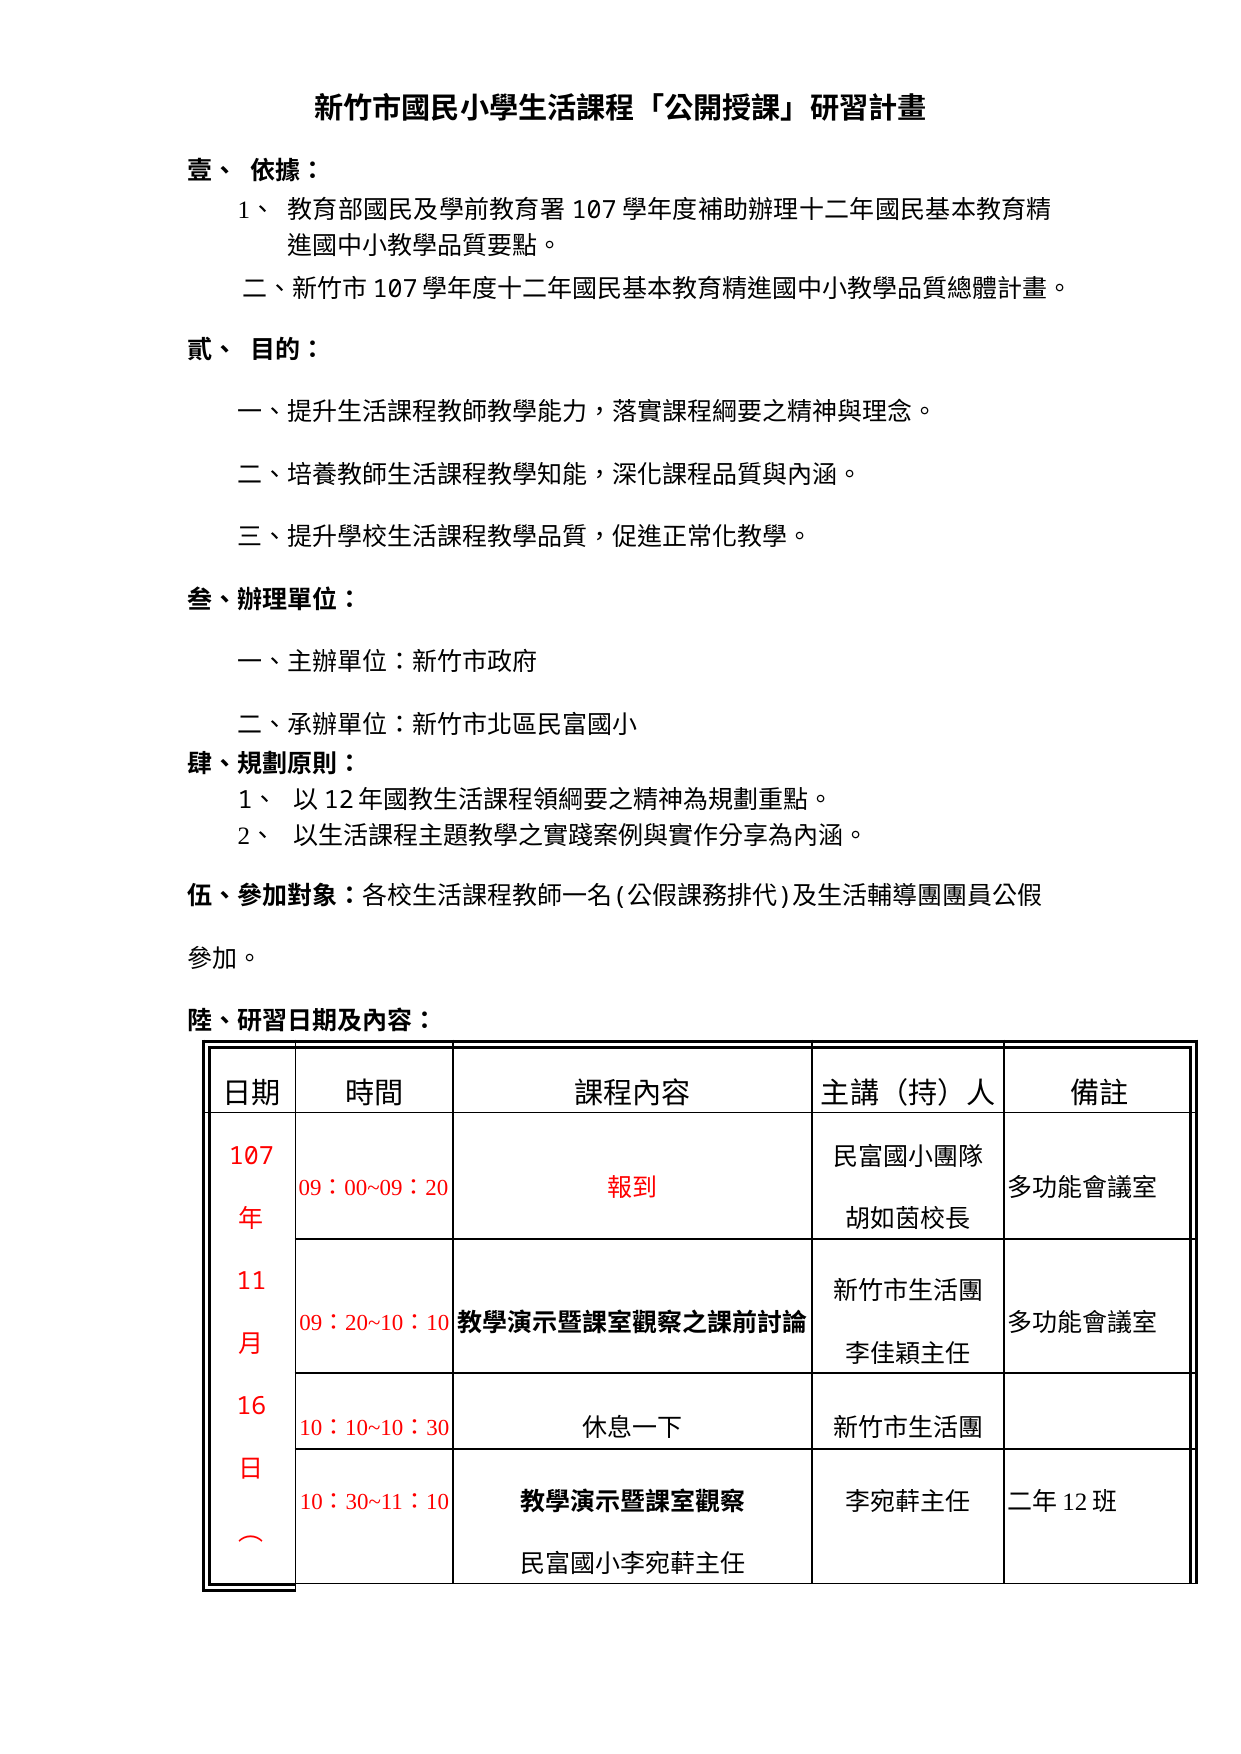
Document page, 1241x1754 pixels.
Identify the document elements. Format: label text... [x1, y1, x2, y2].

table_cell 107 年 11 月 16 日 ︵ 星 期 五 ︶ [211, 1113, 295, 1583]
table_header 課程內容 [454, 1049, 811, 1111]
table_cell 09：00~09：20 [296, 1113, 452, 1238]
text 一、主辦單位：新竹市政府 [237, 618, 1053, 681]
table_cell 報到 [454, 1113, 811, 1238]
list 以生活課程主題教學之實踐案例與實作分享為內涵。 [237, 816, 1053, 852]
table_cell 新竹市生活團 [813, 1374, 1003, 1448]
text 壹、 依據： [187, 127, 1053, 189]
table_cell 教學演示暨課室觀察之課前討論 [454, 1240, 811, 1372]
text 二、培養教師生活課程教學知能，深化課程品質與內涵。 [237, 431, 1053, 493]
text 新竹市國民小學生活課程「公開授課」研習計畫 [187, 64, 1053, 127]
table_cell 多功能會議室 [1005, 1240, 1189, 1372]
table_cell 休息一下 [454, 1374, 811, 1448]
text 貳、 目的： [187, 306, 1053, 368]
table_header 備註 [1005, 1043, 1194, 1111]
text 一、提升生活課程教師教學能力，落實課程綱要之精神與理念。 [237, 368, 1053, 431]
list 教育部國民及學前教育署107學年度補助辦理十二年國民基本教育精進國中小教學品質要點。 [237, 189, 1053, 262]
text 二、承辦單位：新竹市北區民富國小 [237, 681, 1053, 743]
table_cell [1005, 1374, 1189, 1448]
table_cell 新竹市生活團 李佳穎主任 [813, 1240, 1003, 1372]
table_header 主講（持）人 [813, 1049, 1003, 1111]
text 叁、辦理單位： [187, 556, 1053, 618]
table_cell 教學演示暨課室觀察 民富國小李宛蓒主任 [454, 1450, 811, 1583]
text 三、提升學校生活課程教學品質，促進正常化教學。 [237, 493, 1053, 556]
table_cell 09：20~10：10 [296, 1240, 452, 1372]
table_cell 李宛蓒主任 [813, 1450, 1003, 1583]
table_cell 10：30~11：10 [296, 1450, 452, 1583]
list 以12年國教生活課程領綱要之精神為規劃重點。 [237, 779, 1053, 816]
table_header 時間 [296, 1049, 452, 1111]
table_header 日期 [207, 1043, 295, 1111]
text 肆、規劃原則： [187, 743, 1053, 779]
text 二、新竹市107學年度十二年國民基本教育精進國中小教學品質總體計畫。 [212, 262, 1053, 306]
text 陸、研習日期及內容： [187, 977, 1053, 1039]
table_cell 10：10~10：30 [296, 1374, 452, 1448]
text 伍、參加對象：各校生活課程教師一名(公假課務排代)及生活輔導團團員公假參加。 [187, 852, 1053, 977]
table_cell 多功能會議室 [1005, 1113, 1189, 1238]
table_cell 二年12班 [1005, 1450, 1189, 1583]
table_cell 民富國小團隊 胡如茵校長 [813, 1113, 1003, 1238]
